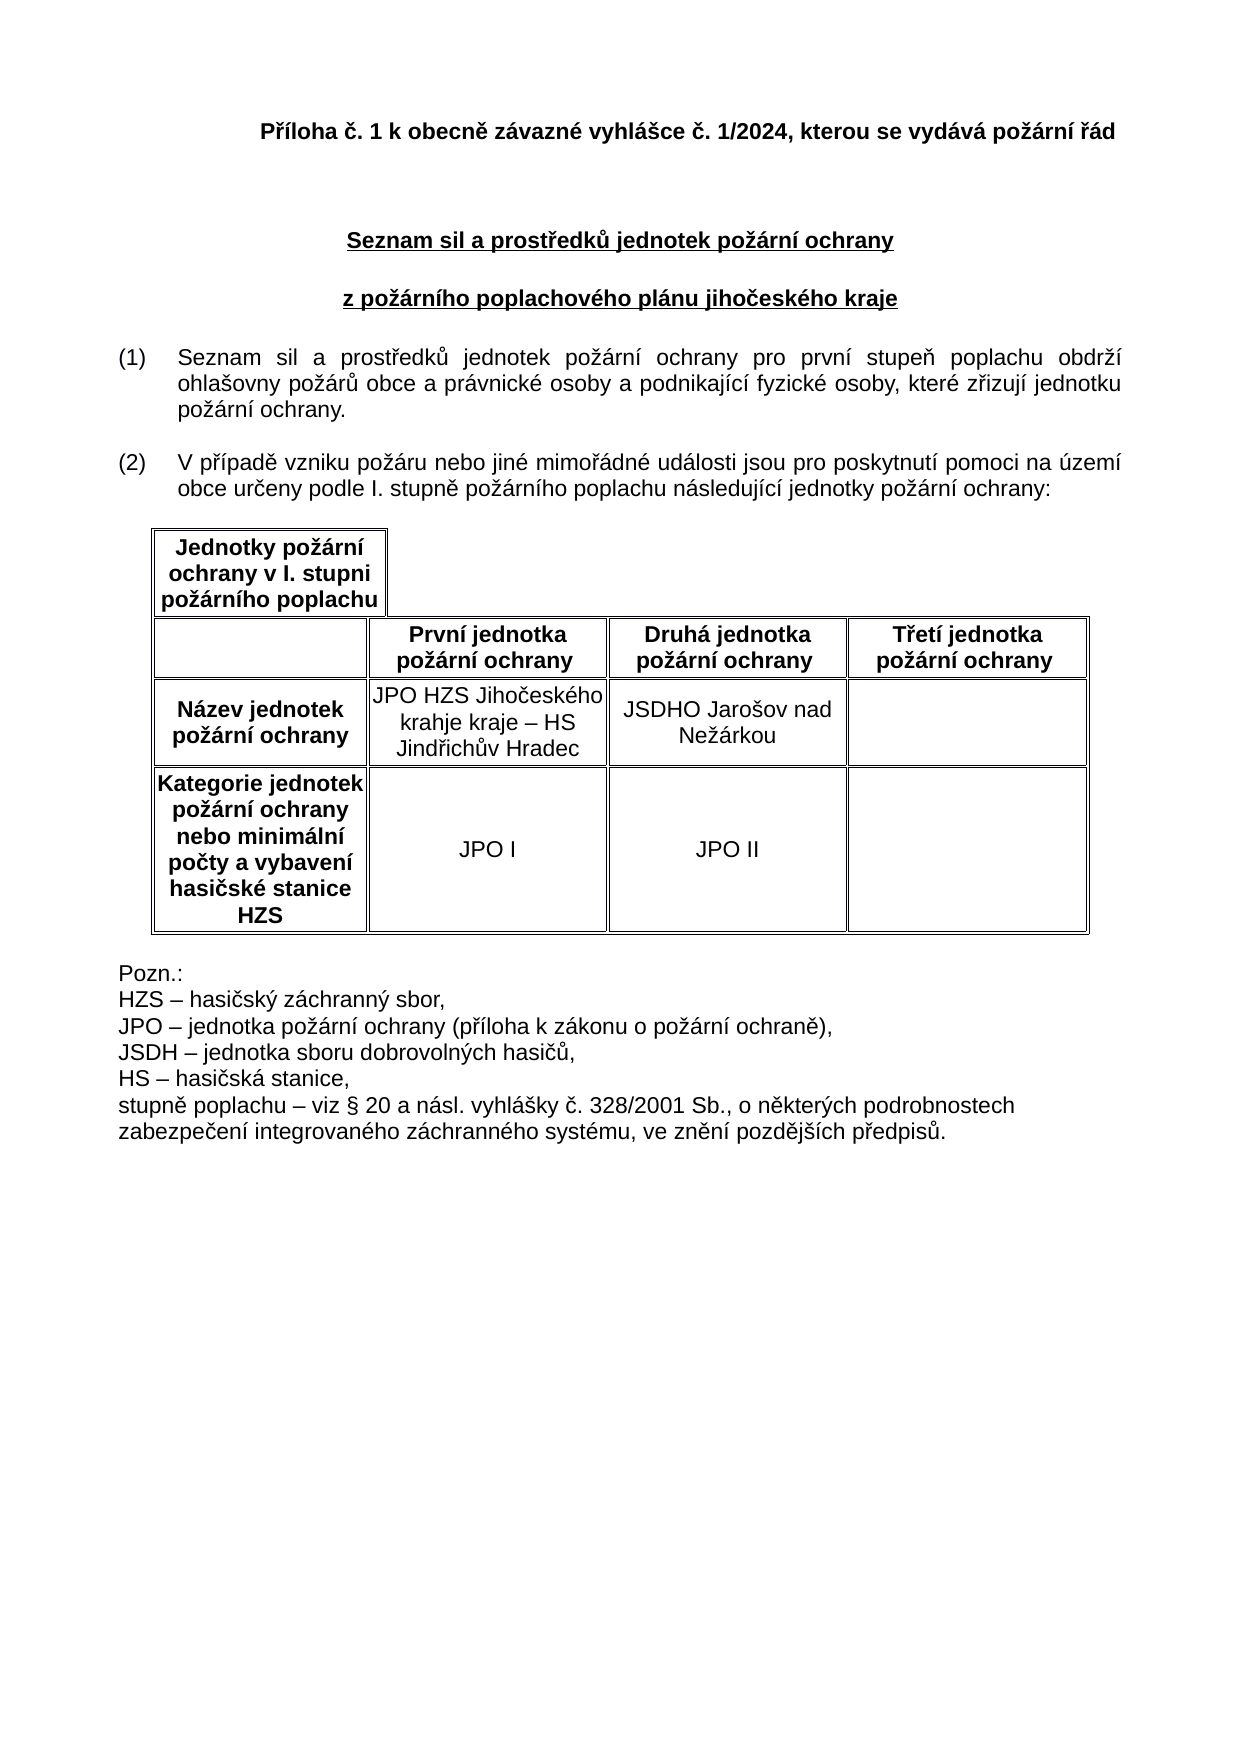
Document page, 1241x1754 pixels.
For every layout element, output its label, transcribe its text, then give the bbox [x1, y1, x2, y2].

subtitle Seznam sil a prostředků jednotek požární ochrany [118, 227, 1122, 253]
table_cell Název jednotek požární ochrany [155, 680, 366, 764]
text JPO – jednotka požární ochrany (příloha k zákonu o požární ochraně), [118, 1013, 1122, 1039]
list Seznam sil a prostředků jednotek požární ochrany pro první stupeň poplachu obdrží ohlašovny požárů obce a právnické osoby a podnikající fyzické osoby, které zřizují jednotku požární ochrany. [118, 344, 1122, 423]
table_cell JPO HZS Jihočeského krahje kraje – HS Jindřichův Hradec [370, 680, 606, 764]
list V případě vzniku požáru nebo jiné mimořádné události jsou pro poskytnutí pomoci na území obce určeny podle I. stupně požárního poplachu následující jednotky požární ochrany: [118, 449, 1122, 502]
table_cell První jednotka požární ochrany [370, 619, 606, 677]
table_cell Třetí jednotka požární ochrany [849, 619, 1086, 677]
text Pozn.: [118, 960, 1122, 986]
text Příloha č. 1 k obecně závazné vyhlášce č. 1/2024, kterou se vydává požární řád [118, 118, 1122, 144]
table_cell [155, 619, 366, 677]
text HZS – hasičský záchranný sbor, [118, 986, 1122, 1013]
table_cell Kategorie jednotek požární ochrany nebo minimální počty a vybavení hasičské stanice HZS [155, 768, 366, 931]
table_header [388, 528, 1087, 616]
text stupně poplachu – viz § 20 a násl. vyhlášky č. 328/2001 Sb., o některých podrobnostech zabezpečení integrovaného záchranného systému, ve znění pozdějších předpisů. [118, 1092, 1122, 1144]
table_header Jednotky požární ochrany v I. stupni požárního poplachu [155, 531, 385, 616]
table_cell JPO II [610, 768, 846, 931]
text JSDH – jednotka sboru dobrovolných hasičů, [118, 1039, 1122, 1065]
table_cell JPO I [370, 768, 606, 931]
table_cell [849, 680, 1086, 764]
table_cell JSDHO Jarošov nad Nežárkou [610, 680, 846, 764]
text HS – hasičská stanice, [118, 1065, 1122, 1092]
table_cell Druhá jednotka požární ochrany [610, 619, 846, 677]
table_cell [849, 768, 1086, 931]
subtitle z požárního poplachového plánu jihočeského kraje [118, 285, 1122, 311]
